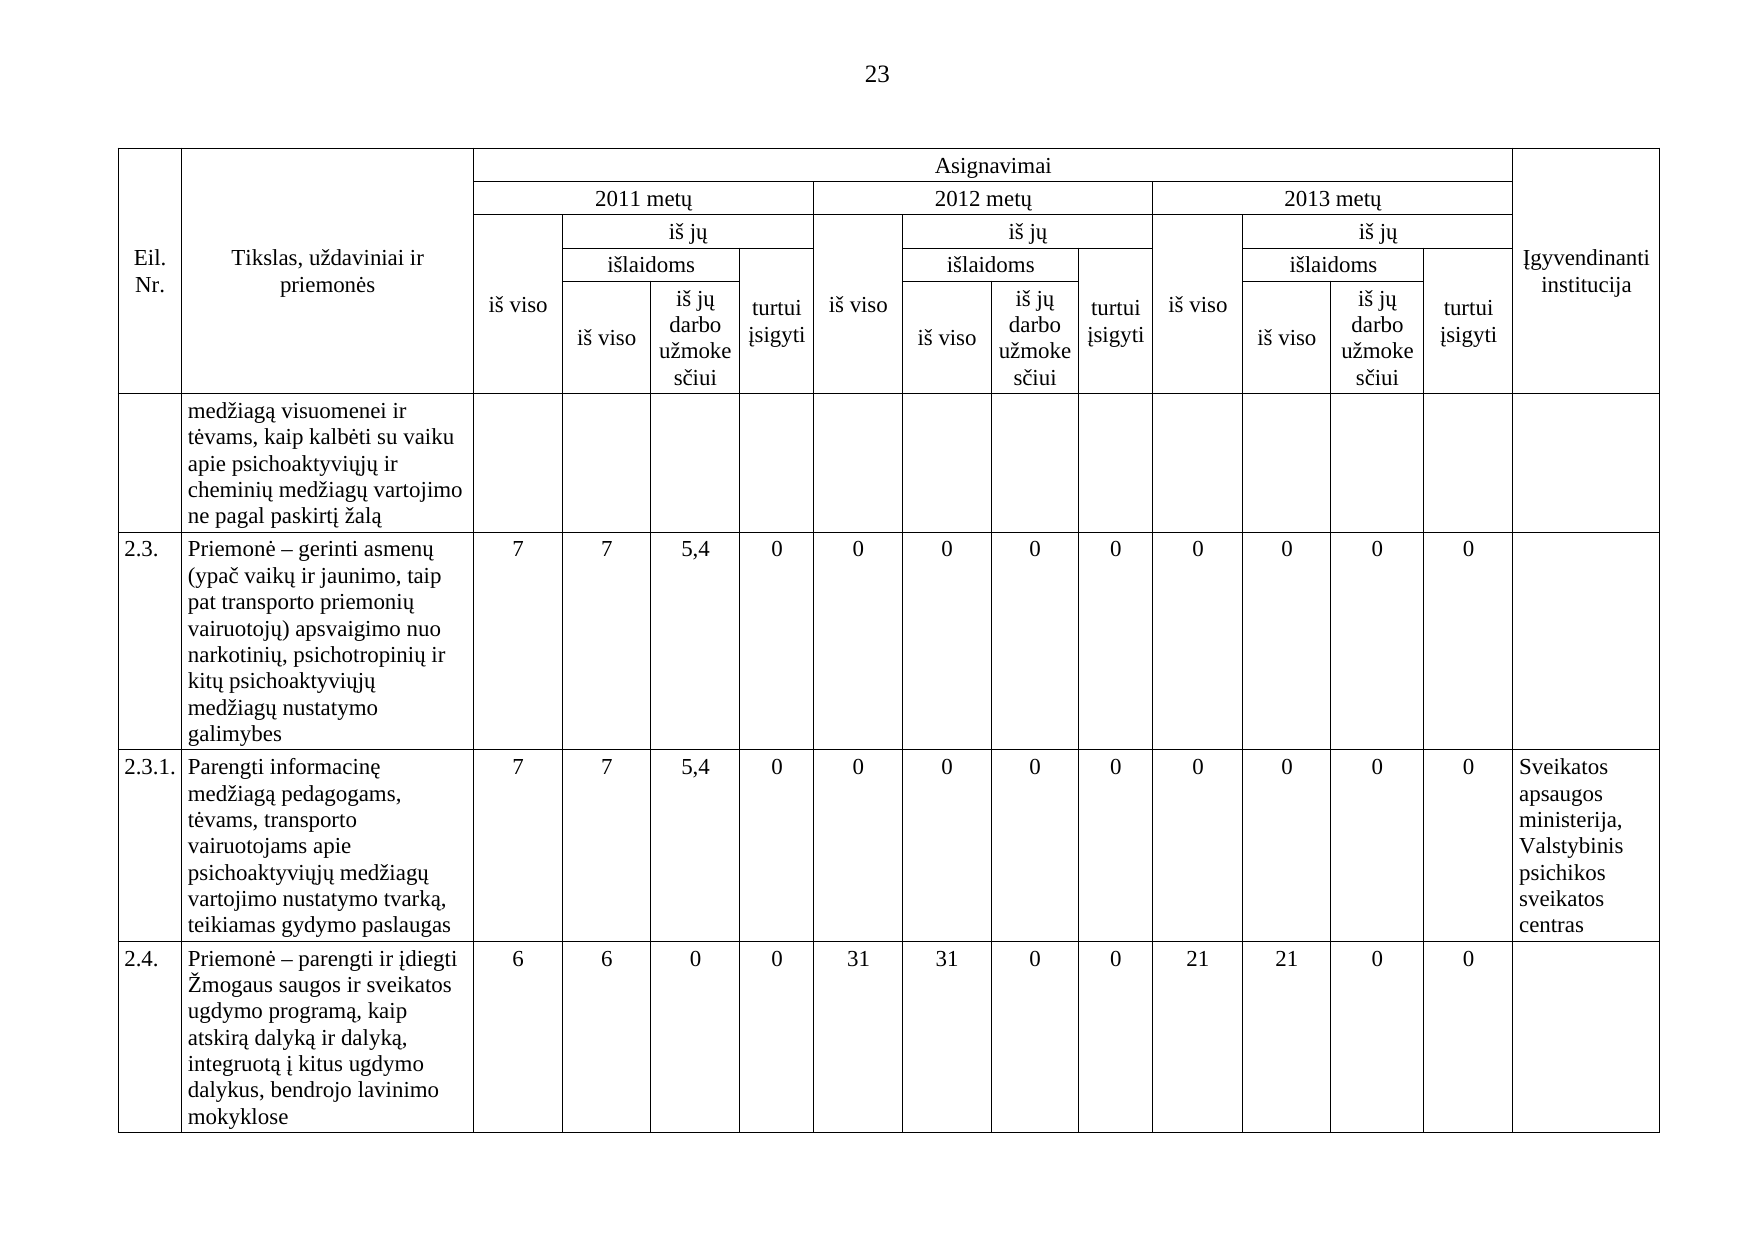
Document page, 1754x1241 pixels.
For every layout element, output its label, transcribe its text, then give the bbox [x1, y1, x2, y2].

table_cell 0 [903, 750, 991, 941]
table_cell iš jų [563, 215, 813, 247]
table_cell iš jų darbo užmokesčiui [651, 282, 739, 393]
table_cell 0 [1079, 942, 1152, 1132]
table_cell 21 [1243, 942, 1330, 1132]
table_cell 0 [903, 533, 991, 749]
table_cell turtui įsigyti [1424, 249, 1512, 393]
table_cell 0 [1153, 750, 1242, 941]
table_cell išlaidoms [563, 249, 739, 281]
table_cell [740, 394, 813, 532]
table_cell [1243, 394, 1330, 532]
table_cell [1424, 394, 1512, 532]
table_cell [1331, 394, 1423, 532]
table_cell [814, 394, 902, 532]
table_cell [1079, 394, 1152, 532]
table_cell 0 [651, 942, 739, 1132]
table_cell turtui įsigyti [1079, 249, 1152, 393]
table_cell Parengti informacinę medžiagą pedagogams, tėvams, transporto vairuotojams apie psichoaktyviųjų medžiagų vartojimo nustatymo tvarką, teikiamas gydymo paslaugas [182, 750, 473, 941]
table_cell 2013 metų [1153, 182, 1512, 214]
table_cell 0 [1331, 942, 1423, 1132]
table_cell 0 [1079, 533, 1152, 749]
table_cell 5,4 [651, 533, 739, 749]
table_cell [1153, 394, 1242, 532]
table_cell 0 [740, 750, 813, 941]
table_cell 21 [1153, 942, 1242, 1132]
table_cell 2011 metų [474, 182, 813, 214]
table_cell iš jų [903, 215, 1152, 247]
table_cell turtui įsigyti [740, 249, 813, 393]
table_cell [1513, 533, 1659, 749]
table_cell [474, 394, 562, 532]
table_cell 0 [1243, 533, 1330, 749]
table_cell išlaidoms [1243, 249, 1423, 281]
table_cell 0 [1079, 750, 1152, 941]
table_cell iš viso [1153, 215, 1242, 393]
table_cell iš viso [903, 282, 991, 393]
table_cell 0 [992, 942, 1078, 1132]
table_header Asignavimai [474, 149, 1512, 181]
table_cell 2.4. [119, 942, 181, 1132]
table_cell 6 [563, 942, 650, 1132]
table_cell [563, 394, 650, 532]
table_cell 7 [563, 750, 650, 941]
table_cell 0 [1424, 750, 1512, 941]
table_cell 0 [1424, 942, 1512, 1132]
table_cell 7 [563, 533, 650, 749]
table_cell 0 [740, 942, 813, 1132]
table_cell iš viso [814, 215, 902, 393]
table_cell iš viso [474, 215, 562, 393]
table_header Įgyvendinanti institucija [1513, 149, 1659, 393]
table_cell iš viso [563, 282, 650, 393]
table_cell 0 [992, 750, 1078, 941]
table_cell medžiagą visuomenei ir tėvams, kaip kalbėti su vaiku apie psichoaktyviųjų ir cheminių medžiagų vartojimo ne pagal paskirtį žalą [182, 394, 473, 532]
table_cell 0 [1331, 750, 1423, 941]
table_cell 0 [1424, 533, 1512, 749]
table_cell Sveikatos apsaugos ministerija, Valstybinis psichikos sveikatos centras [1513, 750, 1659, 941]
table_cell [1513, 394, 1659, 532]
table_cell [119, 394, 181, 532]
table_cell 0 [740, 533, 813, 749]
table_cell iš jų darbo užmokesčiui [992, 282, 1078, 393]
table_cell iš jų [1243, 215, 1512, 247]
table_cell iš viso [1243, 282, 1330, 393]
table_cell išlaidoms [903, 249, 1078, 281]
table_cell 0 [992, 533, 1078, 749]
table_cell 2.3.1. [119, 750, 181, 941]
table_cell 0 [814, 750, 902, 941]
table_header Eil. Nr. [119, 149, 181, 393]
table_cell 2012 metų [814, 182, 1152, 214]
table_cell 0 [1153, 533, 1242, 749]
table_cell [992, 394, 1078, 532]
table_cell Priemonė – gerinti asmenų (ypač vaikų ir jaunimo, taip pat transporto priemonių vairuotojų) apsvaigimo nuo narkotinių, psichotropinių ir kitų psichoaktyviųjų medžiagų nustatymo galimybes [182, 533, 473, 749]
table_cell [1513, 942, 1659, 1132]
table_cell 0 [1331, 533, 1423, 749]
table_cell [903, 394, 991, 532]
table_cell 0 [1243, 750, 1330, 941]
table_cell 31 [814, 942, 902, 1132]
table_cell [651, 394, 739, 532]
table_cell 6 [474, 942, 562, 1132]
table_cell 31 [903, 942, 991, 1132]
table_cell 5,4 [651, 750, 739, 941]
table_cell 7 [474, 533, 562, 749]
table_cell 0 [814, 533, 902, 749]
table_cell 2.3. [119, 533, 181, 749]
table_cell Priemonė – parengti ir įdiegti Žmogaus saugos ir sveikatos ugdymo programą, kaip atskirą dalyką ir dalyką, integruotą į kitus ugdymo dalykus, bendrojo lavinimo mokyklose [182, 942, 473, 1132]
table_header Tikslas, uždaviniai ir priemonės [182, 149, 473, 393]
table_cell iš jų darbo užmokesčiui [1331, 282, 1423, 393]
table_cell 7 [474, 750, 562, 941]
